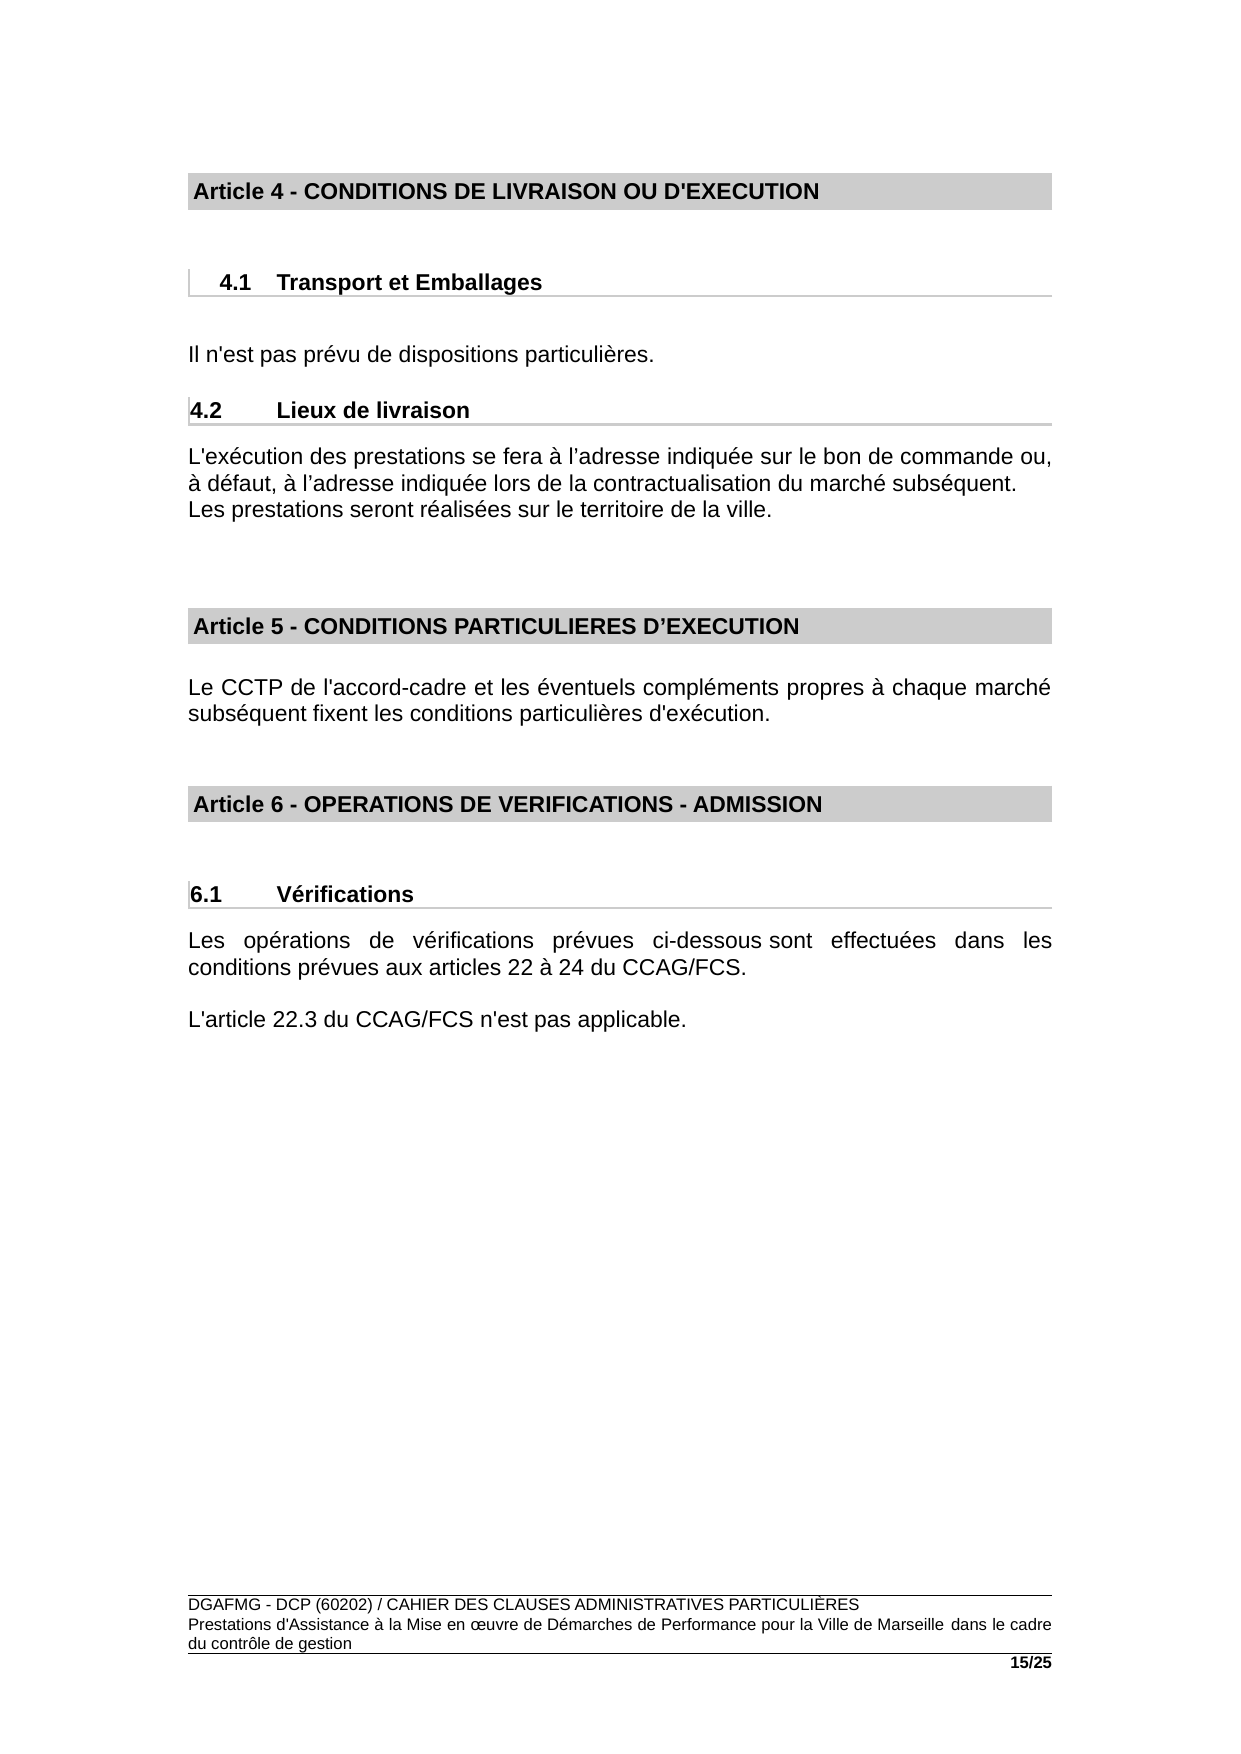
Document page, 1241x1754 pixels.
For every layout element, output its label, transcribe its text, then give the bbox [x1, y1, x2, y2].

subtitle CONDITIONS DE LIVRAISON OU D'EXECUTION [190, 176, 1050, 208]
text Les prestations seront réalisées sur le territoire de la ville. [188, 496, 1052, 522]
subtitle Transport et Emballages [190, 269, 1052, 295]
subtitle OPERATIONS DE VERIFICATIONS - ADMISSION [190, 788, 1050, 820]
subtitle Vérifications [190, 881, 1052, 907]
text L'article 22.3 du CCAG/FCS n'est pas applicable. [188, 1006, 1052, 1033]
text Le CCTP de l'accord-cadre et les éventuels compléments propres à chaque marché subséquent fixent les conditions particulières d'exécution. [188, 674, 1052, 726]
subtitle Lieux de livraison [190, 397, 1052, 423]
subtitle CONDITIONS PARTICULIERES D’EXECUTION [190, 610, 1050, 642]
text Il n'est pas prévu de dispositions particulières. [188, 341, 1052, 368]
text L'exécution des prestations se fera à l’adresse indiquée sur le bon de commande ou, à défaut, à l’adresse indiquée lors de la contractualisation du marché subséquent. [188, 443, 1052, 496]
text Les opérations de vérifications prévues ci-dessous sont effectuées dans les conditions prévues aux articles 22 à 24 du CCAG/FCS. [188, 927, 1052, 980]
